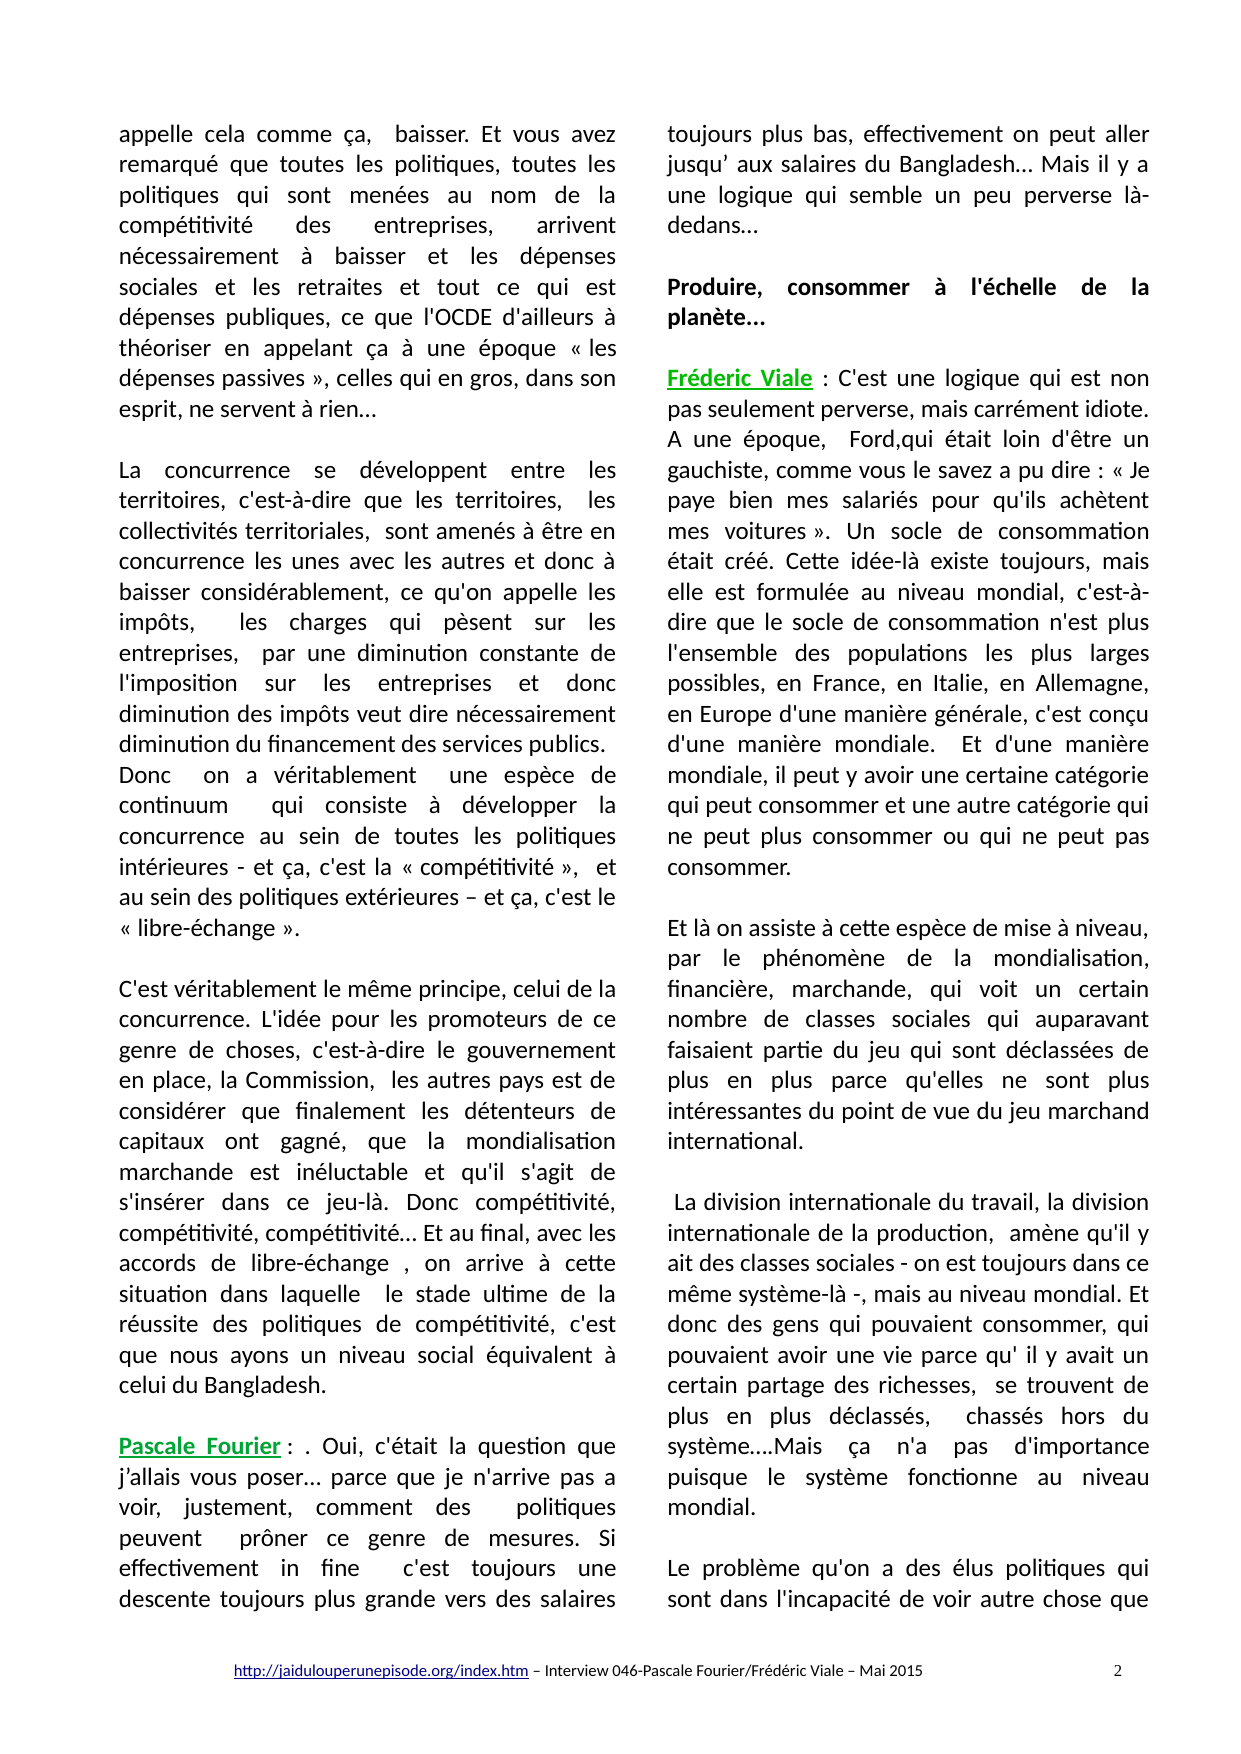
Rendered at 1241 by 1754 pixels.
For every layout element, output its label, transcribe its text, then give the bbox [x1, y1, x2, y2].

text Produire, consommer à l'échelle de la planète... [667, 271, 1150, 332]
text Et là on assiste à cette espèce de mise à niveau, par le phénomène de la mondialisation, financière, marchande, qui voit un certain nombre de classes sociales qui auparavant faisaient partie du jeu qui sont déclassées de plus en plus parce qu'elles ne sont plus intéressantes du point de vue du jeu marchand international. [667, 912, 1150, 1156]
text appelle cela comme ça, baisser. Et vous avez remarqué que toutes les politiques, toutes les politiques qui sont menées au nom de la compétitivité des entreprises, arrivent nécessairement à baisser et les dépenses sociales et les retraites et tout ce qui est dépenses publiques, ce que l'OCDE d'ailleurs à théoriser en appelant ça à une époque « les dépenses passives », celles qui en gros, dans son esprit, ne servent à rien… [119, 118, 617, 423]
text toujours plus bas, effectivement on peut aller jusqu’ aux salaires du Bangladesh… Mais il y a une logique qui semble un peu perverse là-dedans… [667, 118, 1150, 240]
text Le problème qu'on a des élus politiques qui sont dans l'incapacité de voir autre chose que [667, 1553, 1150, 1614]
text C'est véritablement le même principe, celui de la concurrence. L'idée pour les promoteurs de ce genre de choses, c'est-à-dire le gouvernement en place, la Commission, les autres pays est de considérer que finalement les détenteurs de capitaux ont gagné, que la mondialisation marchande est inéluctable et qu'il s'agit de s'insérer dans ce jeu-là. Donc compétitivité, compétitivité, compétitivité… Et au final, avec les accords de libre-échange , on arrive à cette situation dans laquelle le stade ultime de la réussite des politiques de compétitivité, c'est que nous ayons un niveau social équivalent à celui du Bangladesh. [119, 973, 617, 1400]
text Fréderic Viale : C'est une logique qui est non pas seulement perverse, mais carrément idiote. A une époque, Ford,qui était loin d'être un gauchiste, comme vous le savez a pu dire : « Je paye bien mes salariés pour qu'ils achètent mes voitures ». Un socle de consommation était créé. Cette idée-là existe toujours, mais elle est formulée au niveau mondial, c'est-à-dire que le socle de consommation n'est plus l'ensemble des populations les plus larges possibles, en France, en Italie, en Allemagne, en Europe d'une manière générale, c'est conçu d'une manière mondiale. Et d'une manière mondiale, il peut y avoir une certaine catégorie qui peut consommer et une autre catégorie qui ne peut plus consommer ou qui ne peut pas consommer. [667, 362, 1150, 881]
text La concurrence se développent entre les territoires, c'est-à-dire que les territoires, les collectivités territoriales, sont amenés à être en concurrence les unes avec les autres et donc à baisser considérablement, ce qu'on appelle les impôts, les charges qui pèsent sur les entreprises, par une diminution constante de l'imposition sur les entreprises et donc diminution des impôts veut dire nécessairement diminution du financement des services publics. [119, 454, 617, 759]
text Pascale Fourier : . Oui, c'était la question que j’allais vous poser… parce que je n'arrive pas a voir, justement, comment des politiques peuvent prôner ce genre de mesures. Si effectivement in fine c'est toujours une descente toujours plus grande vers des salaires [119, 1431, 617, 1614]
text La division internationale du travail, la division internationale de la production, amène qu'il y ait des classes sociales - on est toujours dans ce même système-là -, mais au niveau mondial. Et donc des gens qui pouvaient consommer, qui pouvaient avoir une vie parce qu' il y avait un certain partage des richesses, se trouvent de plus en plus déclassés, chassés hors du système….Mais ça n'a pas d'importance puisque le système fonctionne au niveau mondial. [667, 1186, 1150, 1522]
text Donc on a véritablement une espèce de continuum qui consiste à développer la concurrence au sein de toutes les politiques intérieures - et ça, c'est la « compétitivité », et au sein des politiques extérieures – et ça, c'est le « libre-échange ». [119, 759, 617, 942]
